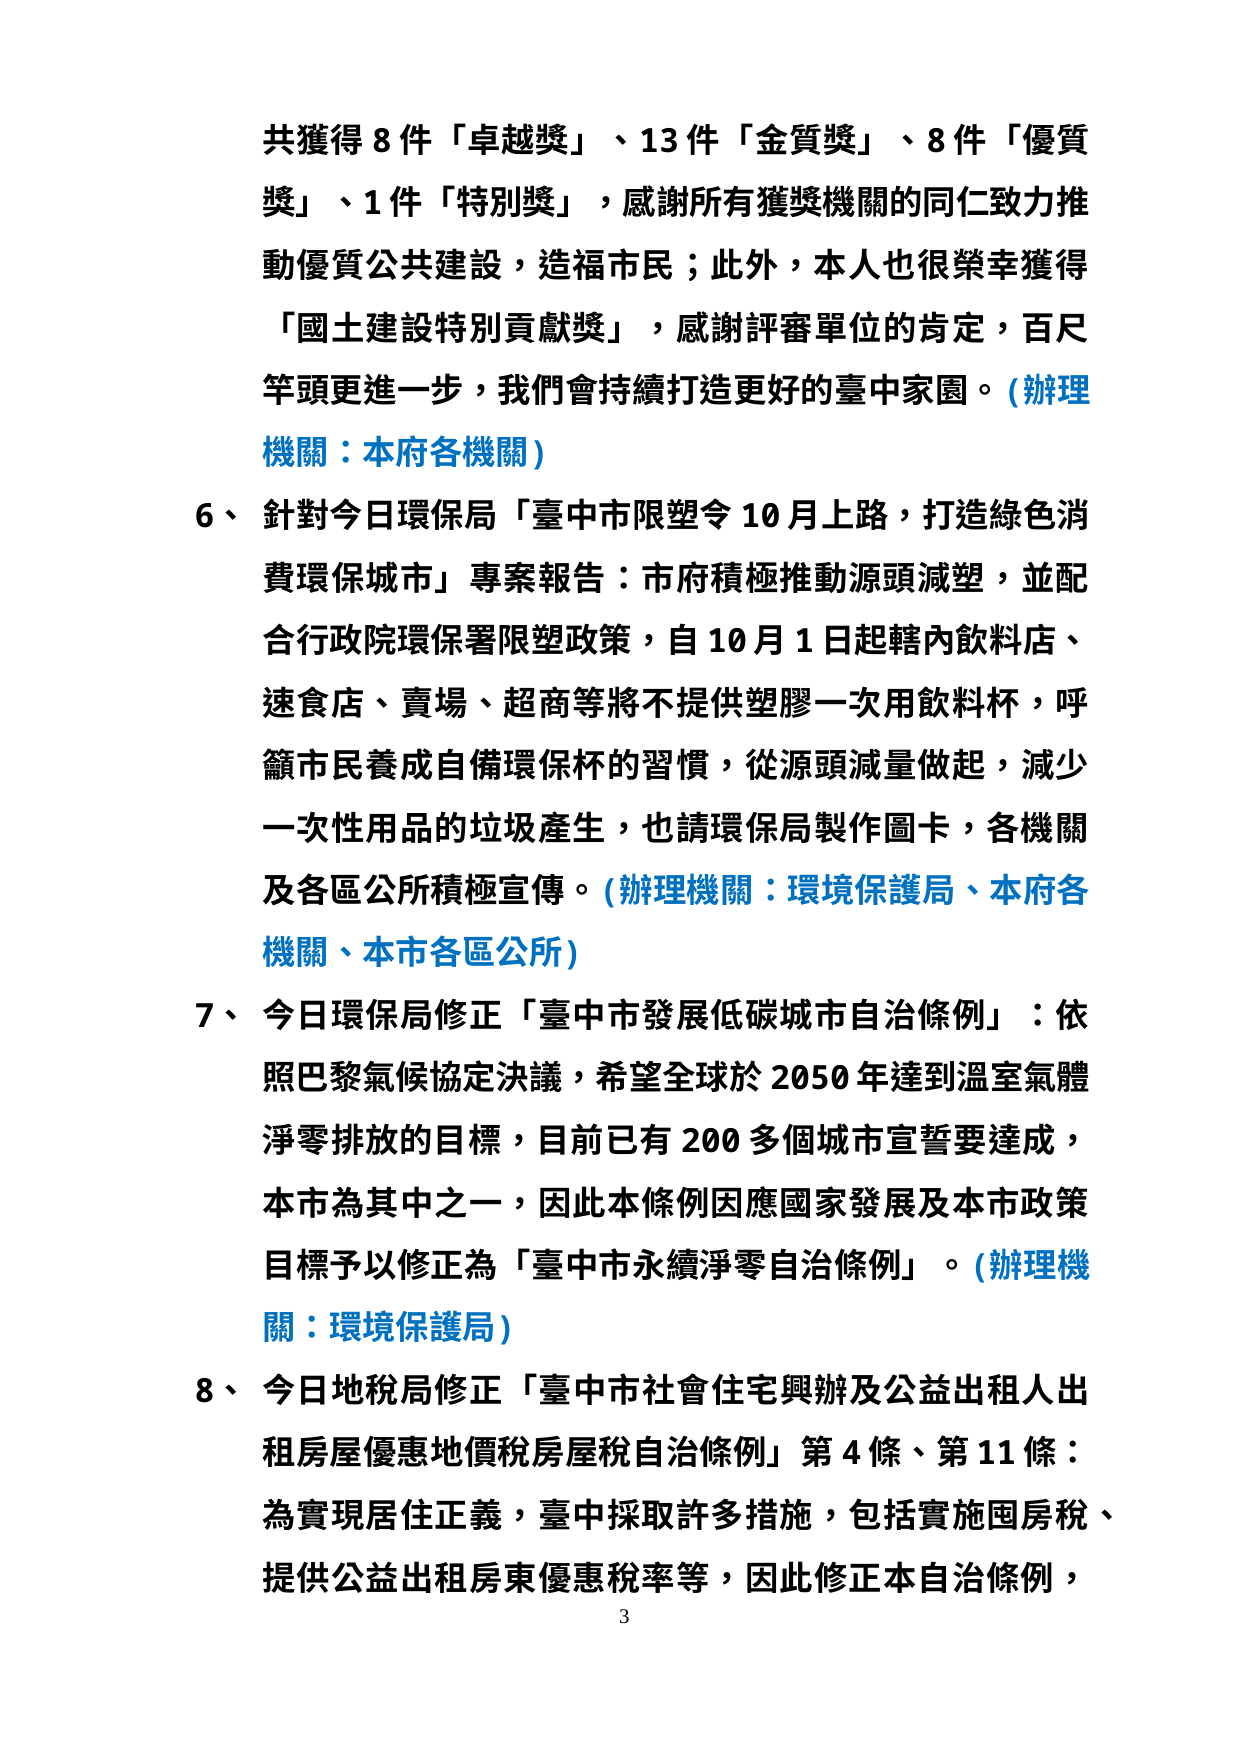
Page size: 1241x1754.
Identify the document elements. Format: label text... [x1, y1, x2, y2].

list 今日環保局修正「臺中市發展低碳城市自治條例」：依照巴黎氣候協定決議，希望全球於2050年達到溫室氣體淨零排放的目標，目前已有200多個城市宣誓要達成，本市為其中之一，因此本條例因應國家發展及本市政策目標予以修正為「臺中市永續淨零自治條例」。(辦理機關：環境保護局) [194, 971, 1090, 1346]
list 共獲得8件「卓越獎」、13件「金質獎」、8件「優質獎」、1件「特別獎」，感謝所有獲獎機關的同仁致力推動優質公共建設，造福市民；此外，本人也很榮幸獲得「國土建設特別貢獻獎」，感謝評審單位的肯定，百尺竿頭更進一步，我們會持續打造更好的臺中家園。(辦理機關：本府各機關) [194, 96, 1090, 471]
list 針對今日環保局「臺中市限塑令10月上路，打造綠色消費環保城市」專案報告：市府積極推動源頭減塑，並配合行政院環保署限塑政策，自10月1日起轄內飲料店、速食店、賣場、超商等將不提供塑膠一次用飲料杯，呼籲市民養成自備環保杯的習慣，從源頭減量做起，減少一次性用品的垃圾產生，也請環保局製作圖卡，各機關及各區公所積極宣傳。(辦理機關：環境保護局、本府各機關、本市各區公所) [194, 471, 1090, 971]
list 今日地稅局修正「臺中市社會住宅興辦及公益出租人出租房屋優惠地價稅房屋稅自治條例」第4條、第11條：為實現居住正義，臺中採取許多措施，包括實施囤房稅、提供公益出租房東優惠稅率等，因此修正本自治條例，鼓勵公部門與民間興辦社會住宅，並給予優惠的稅率。(辦理機關：地方稅務局) [194, 1346, 1090, 1596]
